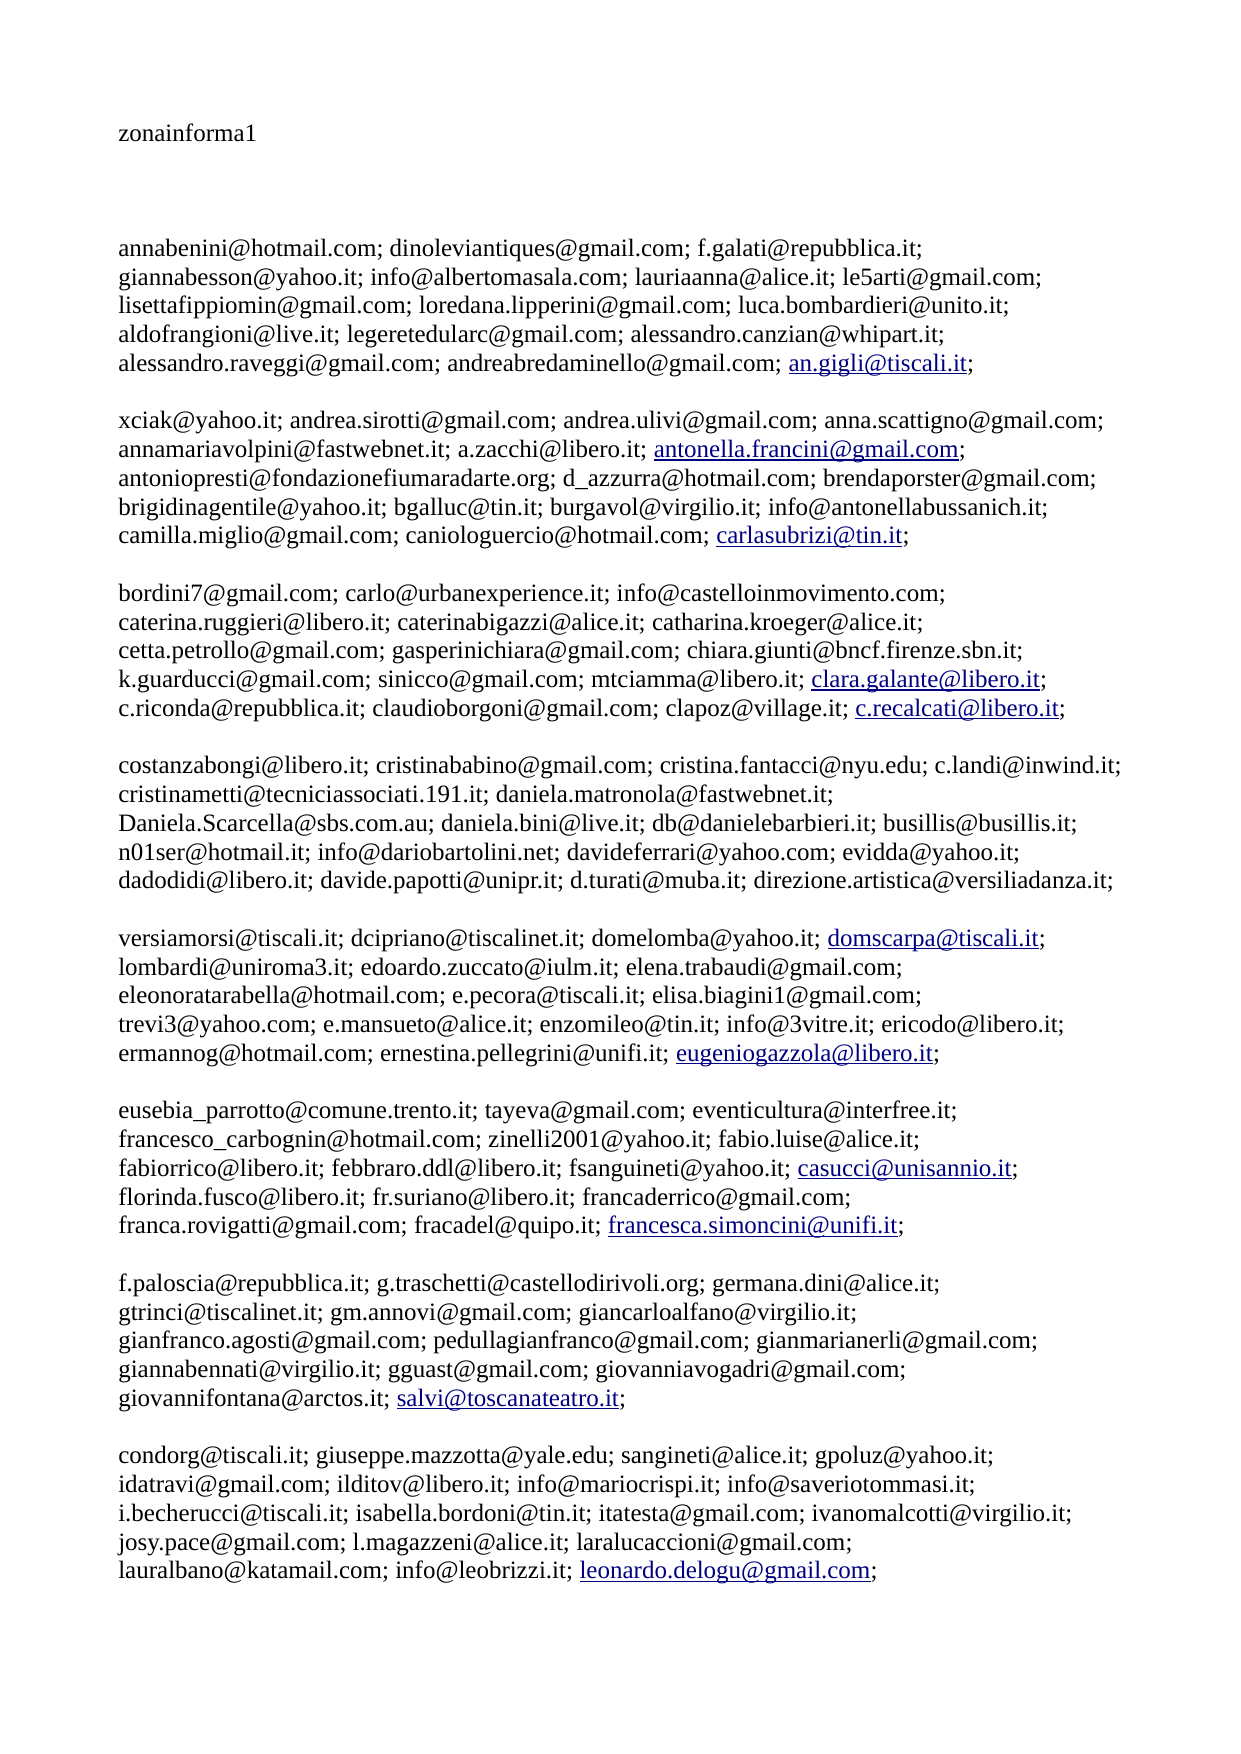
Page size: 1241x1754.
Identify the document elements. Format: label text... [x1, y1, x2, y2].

text f.paloscia@repubblica.it; g.traschetti@castellodirivoli.org; germana.dini@alice.it; gtrinci@tiscalinet.it; gm.annovi@gmail.com; giancarloalfano@virgilio.it; gianfranco.agosti@gmail.com; pedullagianfranco@gmail.com; gianmarianerli@gmail.com; giannabennati@virgilio.it; gguast@gmail.com; giovanniavogadri@gmail.com; giovannifontana@arctos.it; salvi@toscanateatro.it; [118, 1268, 1122, 1412]
text florinda.fusco@libero.it; fr.suriano@libero.it; francaderrico@gmail.com; franca.rovigatti@gmail.com; fracadel@quipo.it; francesca.simoncini@unifi.it; [118, 1182, 1122, 1239]
text annabenini@hotmail.com; dinoleviantiques@gmail.com; f.galati@repubblica.it; giannabesson@yahoo.it; info@albertomasala.com; lauriaanna@alice.it; le5arti@gmail.com; lisettafippiomin@gmail.com; loredana.lipperini@gmail.com; luca.bombardieri@unito.it; aldofrangioni@live.it; legeretedularc@gmail.com; alessandro.canzian@whipart.it; alessandro.raveggi@gmail.com; andreabredaminello@gmail.com; an.gigli@tiscali.it; [118, 233, 1122, 377]
text xciak@yahoo.it; andrea.sirotti@gmail.com; andrea.ulivi@gmail.com; anna.scattigno@gmail.com; annamariavolpini@fastwebnet.it; a.zacchi@libero.it; antonella.francini@gmail.com; [118, 406, 1122, 463]
text eusebia_parrotto@comune.trento.it; tayeva@gmail.com; eventicultura@interfree.it; francesco_carbognin@hotmail.com; zinelli2001@yahoo.it; fabio.luise@alice.it; fabiorrico@libero.it; febbraro.ddl@libero.it; fsanguineti@yahoo.it; casucci@unisannio.it; [118, 1096, 1122, 1182]
text zonainforma1 [118, 118, 1122, 147]
text c.riconda@repubblica.it; claudioborgoni@gmail.com; clapoz@village.it; c.recalcati@libero.it; [118, 693, 1122, 722]
text versiamorsi@tiscali.it; dcipriano@tiscalinet.it; domelomba@yahoo.it; domscarpa@tiscali.it; [118, 923, 1122, 952]
text condorg@tiscali.it; giuseppe.mazzotta@yale.edu; sangineti@alice.it; gpoluz@yahoo.it; idatravi@gmail.com; ilditov@libero.it; info@mariocrispi.it; info@saveriotommasi.it; i.becherucci@tiscali.it; isabella.bordoni@tin.it; itatesta@gmail.com; ivanomalcotti@virgilio.it; josy.pace@gmail.com; l.magazzeni@alice.it; laralucaccioni@gmail.com; lauralbano@katamail.com; info@leobrizzi.it; leonardo.delogu@gmail.com; [118, 1441, 1122, 1584]
text costanzabongi@libero.it; cristinababino@gmail.com; cristina.fantacci@nyu.edu; c.landi@inwind.it; cristinametti@tecniciassociati.191.it; daniela.matronola@fastwebnet.it; Daniela.Scarcella@sbs.com.au; daniela.bini@live.it; db@danielebarbieri.it; busillis@busillis.it; n01ser@hotmail.it; info@dariobartolini.net; davideferrari@yahoo.com; evidda@yahoo.it; dadodidi@libero.it; davide.papotti@unipr.it; d.turati@muba.it; direzione.artistica@versiliadanza.it; [118, 751, 1122, 894]
text antoniopresti@fondazionefiumaradarte.org; d_azzurra@hotmail.com; brendaporster@gmail.com; brigidinagentile@yahoo.it; bgalluc@tin.it; burgavol@virgilio.it; info@antonellabussanich.it; camilla.miglio@gmail.com; caniologuercio@hotmail.com; carlasubrizi@tin.it; [118, 463, 1122, 549]
text bordini7@gmail.com; carlo@urbanexperience.it; info@castelloinmovimento.com; caterina.ruggieri@libero.it; caterinabigazzi@alice.it; catharina.kroeger@alice.it; cetta.petrollo@gmail.com; gasperinichiara@gmail.com; chiara.giunti@bncf.firenze.sbn.it; k.guarducci@gmail.com; sinicco@gmail.com; mtciamma@libero.it; clara.galante@libero.it; [118, 578, 1122, 693]
text lombardi@uniroma3.it; edoardo.zuccato@iulm.it; elena.trabaudi@gmail.com; eleonoratarabella@hotmail.com; e.pecora@tiscali.it; elisa.biagini1@gmail.com; trevi3@yahoo.com; e.mansueto@alice.it; enzomileo@tin.it; info@3vitre.it; ericodo@libero.it; ermannog@hotmail.com; ernestina.pellegrini@unifi.it; eugeniogazzola@libero.it; [118, 952, 1122, 1067]
